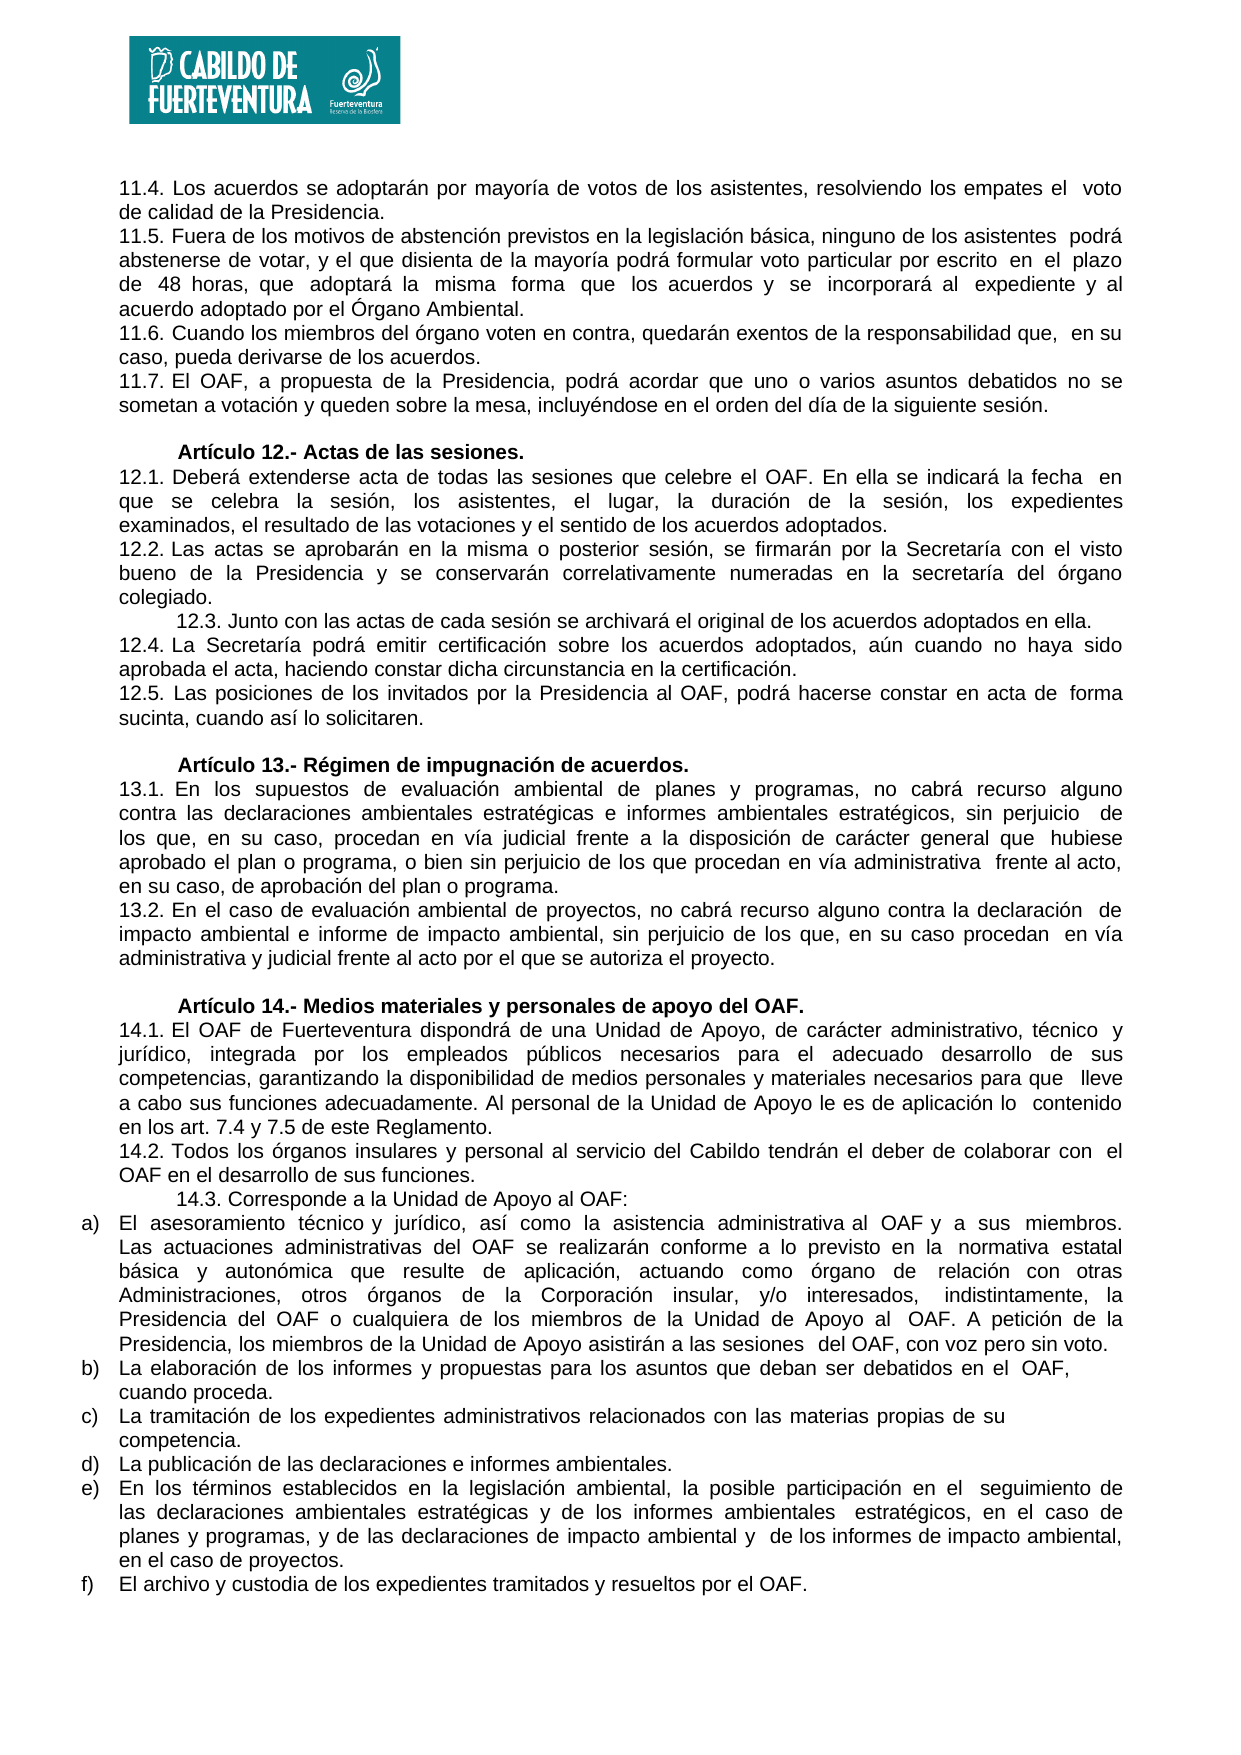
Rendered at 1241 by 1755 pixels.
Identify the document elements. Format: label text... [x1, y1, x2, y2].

list La tramitación de los expedientes administrativos relacionados con las materias propias de su competencia. [81, 1404, 1123, 1452]
list La publicación de las declaraciones e informes ambientales. [81, 1452, 1134, 1476]
list El OAF de Fuerteventura dispondrá de una Unidad de Apoyo, de carácter administrativo, técnico y jurídico, integrada por los empleados públicos necesarios para el adecuado desarrollo de sus competencias, garantizando la disponibilidad de medios personales y materiales necesarios para que lleve a cabo sus funciones adecuadamente. Al personal de la Unidad de Apoyo le es de aplicación lo contenido en los art. 7.4 y 7.5 de este Reglamento. [119, 1018, 1123, 1138]
list Junto con las actas de cada sesión se archivará el original de los acuerdos adoptados en ella. [176, 609, 1134, 633]
list El OAF, a propuesta de la Presidencia, podrá acordar que uno o varios asuntos debatidos no se sometan a votación y queden sobre la mesa, incluyéndose en el orden del día de la siguiente sesión. [119, 368, 1123, 417]
list La elaboración de los informes y propuestas para los asuntos que deban ser debatidos en el OAF, cuando proceda. [81, 1356, 1123, 1404]
subtitle Artículo 13.- Régimen de impugnación de acuerdos. [177, 753, 1134, 777]
list La Secretaría podrá emitir certificación sobre los acuerdos adoptados, aún cuando no haya sido aprobada el acta, haciendo constar dicha circunstancia en la certificación. [119, 633, 1123, 681]
list En los términos establecidos en la legislación ambiental, la posible participación en el seguimiento de las declaraciones ambientales estratégicas y de los informes ambientales estratégicos, en el caso de planes y programas, y de las declaraciones de impacto ambiental y de los informes de impacto ambiental, en el caso de proyectos. [81, 1476, 1123, 1572]
list En los supuestos de evaluación ambiental de planes y programas, no cabrá recurso alguno contra las declaraciones ambientales estratégicas e informes ambientales estratégicos, sin perjuicio de los que, en su caso, procedan en vía judicial frente a la disposición de carácter general que hubiese aprobado el plan o programa, o bien sin perjuicio de los que procedan en vía administrativa frente al acto, en su caso, de aprobación del plan o programa. [119, 777, 1123, 898]
list El asesoramiento técnico y jurídico, así como la asistencia administrativa al OAF y a sus miembros. Las actuaciones administrativas del OAF se realizarán conforme a lo previsto en la normativa estatal básica y autonómica que resulte de aplicación, actuando como órgano de relación con otras Administraciones, otros órganos de la Corporación insular, y/o interesados, indistintamente, la Presidencia del OAF o cualquiera de los miembros de la Unidad de Apoyo al OAF. A petición de la Presidencia, los miembros de la Unidad de Apoyo asistirán a las sesiones del OAF, con voz pero sin voto. [81, 1211, 1123, 1356]
list El archivo y custodia de los expedientes tramitados y resueltos por el OAF. [81, 1572, 1134, 1596]
list Las posiciones de los invitados por la Presidencia al OAF, podrá hacerse constar en acta de forma sucinta, cuando así lo solicitaren. [119, 681, 1123, 729]
list Corresponde a la Unidad de Apoyo al OAF: [176, 1187, 1134, 1211]
list Cuando los miembros del órgano voten en contra, quedarán exentos de la responsabilidad que, en su caso, pueda derivarse de los acuerdos. [119, 320, 1123, 368]
list Las actas se aprobarán en la misma o posterior sesión, se firmarán por la Secretaría con el visto bueno de la Presidencia y se conservarán correlativamente numeradas en la secretaría del órgano colegiado. [119, 537, 1123, 609]
list Los acuerdos se adoptarán por mayoría de votos de los asistentes, resolviendo los empates el voto de calidad de la Presidencia. [119, 176, 1123, 224]
list Deberá extenderse acta de todas las sesiones que celebre el OAF. En ella se indicará la fecha en que se celebra la sesión, los asistentes, el lugar, la duración de la sesión, los expedientes examinados, el resultado de las votaciones y el sentido de los acuerdos adoptados. [119, 464, 1123, 537]
list En el caso de evaluación ambiental de proyectos, no cabrá recurso alguno contra la declaración de impacto ambiental e informe de impacto ambiental, sin perjuicio de los que, en su caso procedan en vía administrativa y judicial frente al acto por el que se autoriza el proyecto. [119, 898, 1123, 970]
subtitle Artículo 14.- Medios materiales y personales de apoyo del OAF. [177, 993, 1134, 1017]
subtitle Artículo 12.- Actas de las sesiones. [177, 440, 1134, 464]
list Fuera de los motivos de abstención previstos en la legislación básica, ninguno de los asistentes podrá abstenerse de votar, y el que disienta de la mayoría podrá formular voto particular por escrito en el plazo de 48 horas, que adoptará la misma forma que los acuerdos y se incorporará al expediente y al acuerdo adoptado por el Órgano Ambiental. [119, 224, 1123, 320]
list Todos los órganos insulares y personal al servicio del Cabildo tendrán el deber de colaborar con el OAF en el desarrollo de sus funciones. [119, 1138, 1123, 1187]
